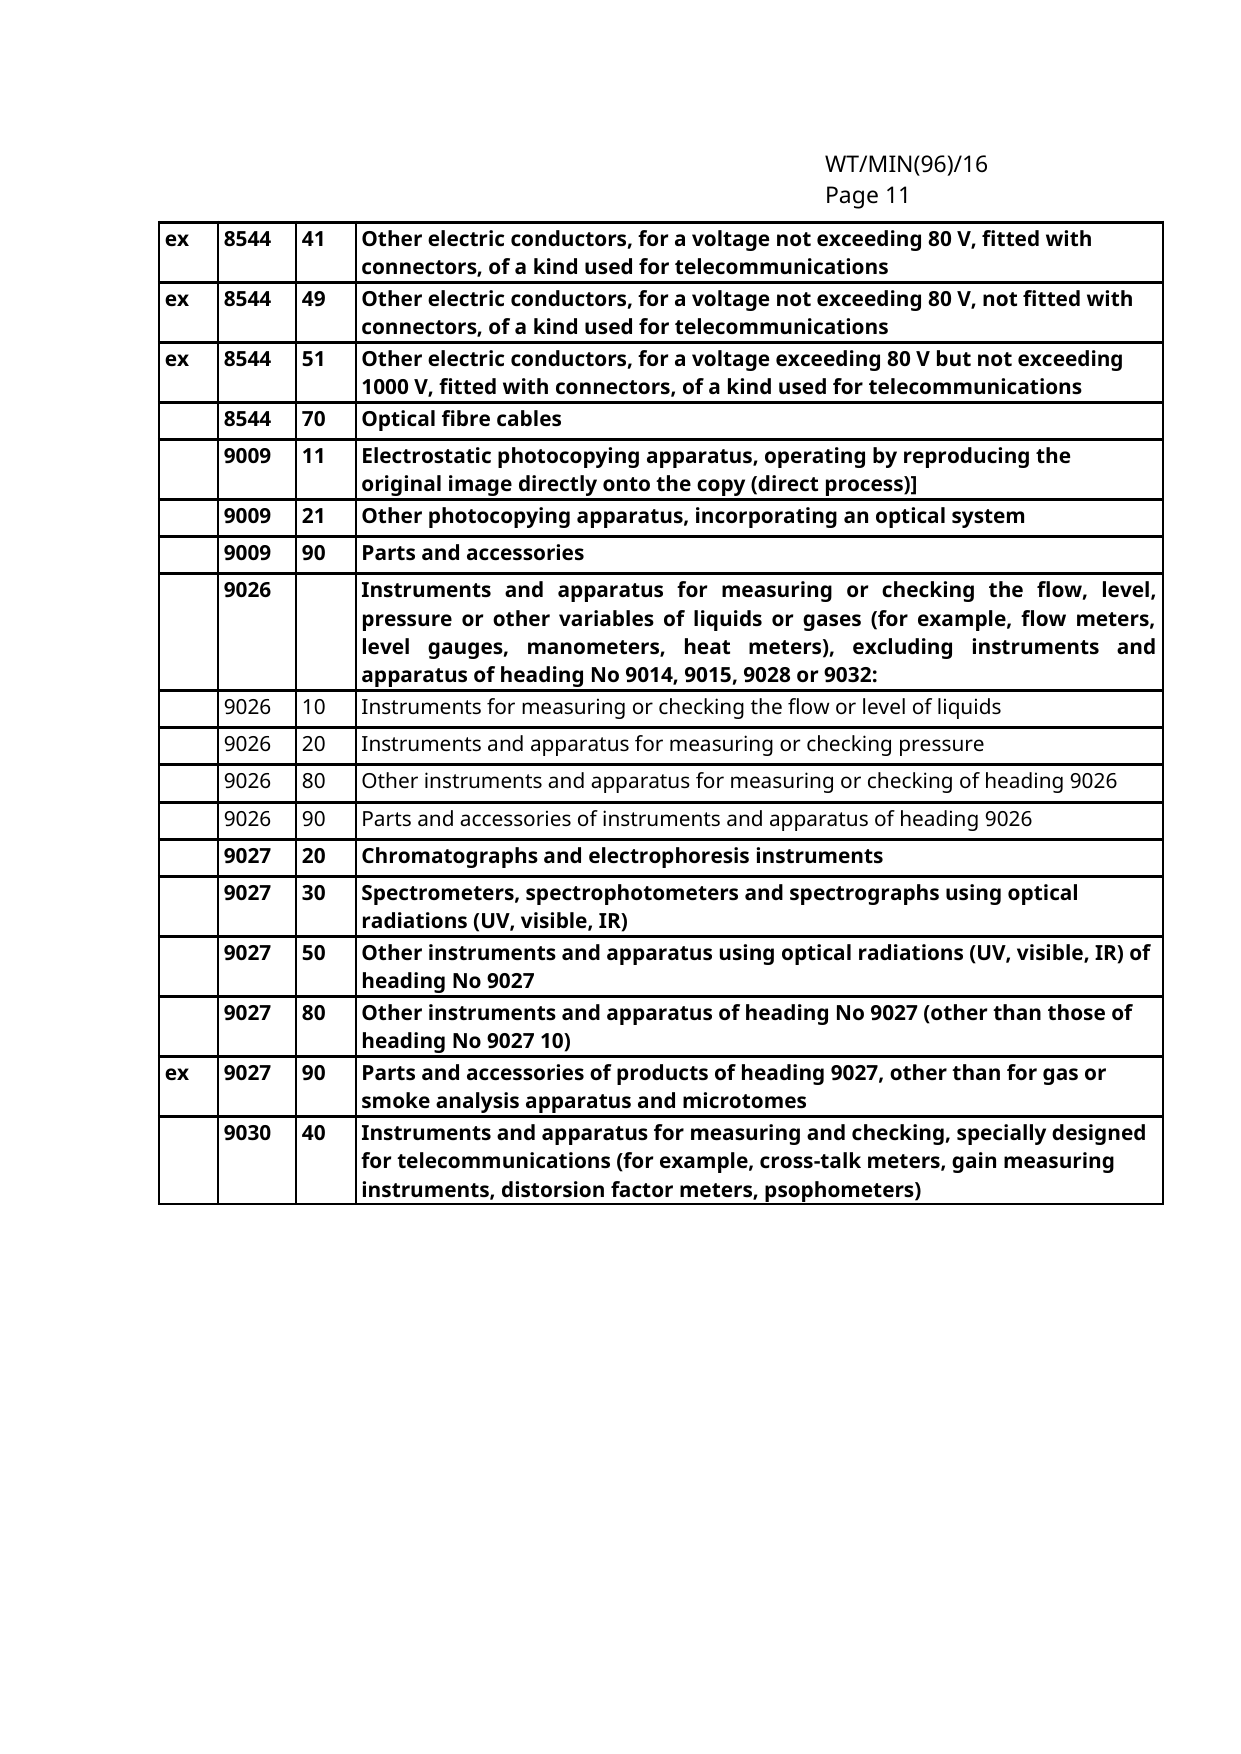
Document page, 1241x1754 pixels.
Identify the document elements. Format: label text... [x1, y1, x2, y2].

table_cell Electrostatic photocopying apparatus, operating by reproducing the original image directly onto the copy (direct process)] [357, 441, 1162, 498]
table_cell [160, 766, 217, 801]
table_cell 9026 [219, 729, 295, 763]
table_cell 80 [297, 766, 355, 801]
table_cell 9027 [219, 998, 295, 1055]
table_cell 20 [297, 729, 355, 763]
table_cell 9027 [219, 841, 295, 875]
table_cell Spectrometers, spectrophotometers and spectrographs using optical radiations (UV, visible, IR) [357, 878, 1162, 935]
table_cell [160, 538, 217, 572]
table_cell 8544 [219, 344, 295, 401]
table_cell 70 [297, 404, 355, 438]
table_cell 11 [297, 441, 355, 498]
table_cell [160, 404, 217, 438]
table_cell 9026 [219, 575, 295, 689]
table_cell [160, 729, 217, 763]
table_cell 9009 [219, 501, 295, 535]
table_cell Other instruments and apparatus using optical radiations (UV, visible, IR) of heading No 9027 [357, 938, 1162, 995]
table_cell [160, 441, 217, 498]
table_cell 80 [297, 998, 355, 1055]
table_cell 9026 [219, 766, 295, 801]
table_cell Other instruments and apparatus for measuring or checking of heading 9026 [357, 766, 1162, 801]
table_cell 90 [297, 538, 355, 572]
table_cell [160, 575, 217, 689]
table_cell [160, 501, 217, 535]
table_cell 8544 [219, 284, 295, 341]
table_cell 20 [297, 841, 355, 875]
table_cell 30 [297, 878, 355, 935]
table_cell 9009 [219, 538, 295, 572]
table_cell [160, 692, 217, 726]
table_cell Optical fibre cables [357, 404, 1162, 438]
table_cell Parts and accessories of products of heading 9027, other than for gas or smoke analysis apparatus and microtomes [357, 1058, 1162, 1115]
table_cell Other electric conductors, for a voltage exceeding 80 V but not exceeding 1000 V, fitted with connectors, of a kind used for telecommunications [357, 344, 1162, 401]
table_cell Other electric conductors, for a voltage not exceeding 80 V, not fitted with connectors, of a kind used for telecommunications [357, 284, 1162, 341]
table_cell Instruments and apparatus for measuring and checking, specially designed for telecommunications (for example, cross‑talk meters, gain measuring instruments, distorsion factor meters, psophometers) [357, 1118, 1162, 1203]
table_cell Instruments for measuring or checking the flow or level of liquids [357, 692, 1162, 726]
table_cell 21 [297, 501, 355, 535]
table_cell 9026 [219, 692, 295, 726]
table_cell 8544 [219, 404, 295, 438]
table_cell Chromatographs and electrophoresis instruments [357, 841, 1162, 875]
table_cell 9027 [219, 1058, 295, 1115]
table_cell [160, 841, 217, 875]
table_cell 9030 [219, 1118, 295, 1203]
table_cell [160, 998, 217, 1055]
table_cell Parts and accessories of instruments and apparatus of heading 9026 [357, 804, 1162, 838]
table_cell Other photocopying apparatus, incorporating an optical system [357, 501, 1162, 535]
table_cell ex [160, 284, 217, 341]
table_cell 8544 [219, 224, 295, 281]
table_cell [160, 1118, 217, 1203]
table_cell ex [160, 344, 217, 401]
table_cell 50 [297, 938, 355, 995]
table_cell 9027 [219, 938, 295, 995]
table_cell [160, 878, 217, 935]
table_cell Instruments and apparatus for measuring or checking the flow, level, pressure or other variables of liquids or gases (for example, flow meters, level gauges, manometers, heat meters), excluding instruments and apparatus of heading No 9014, 9015, 9028 or 9032: [357, 575, 1162, 689]
table_cell ex [160, 1058, 217, 1115]
table_cell [297, 575, 355, 689]
table_cell 90 [297, 804, 355, 838]
table_cell Parts and accessories [357, 538, 1162, 572]
table_cell 9027 [219, 878, 295, 935]
table_cell [160, 938, 217, 995]
table_cell 40 [297, 1118, 355, 1203]
table_cell 9009 [219, 441, 295, 498]
table_cell 49 [297, 284, 355, 341]
table_cell 51 [297, 344, 355, 401]
table_cell Instruments and apparatus for measuring or checking pressure [357, 729, 1162, 763]
table_cell Other instruments and apparatus of heading No 9027 (other than those of heading No 9027 10) [357, 998, 1162, 1055]
table_cell 10 [297, 692, 355, 726]
table_cell ex [160, 224, 217, 281]
table_cell [160, 804, 217, 838]
table_cell 90 [297, 1058, 355, 1115]
table_cell 41 [297, 224, 355, 281]
table_cell 9026 [219, 804, 295, 838]
table_cell Other electric conductors, for a voltage not exceeding 80 V, fitted with connectors, of a kind used for telecommunications [357, 224, 1162, 281]
